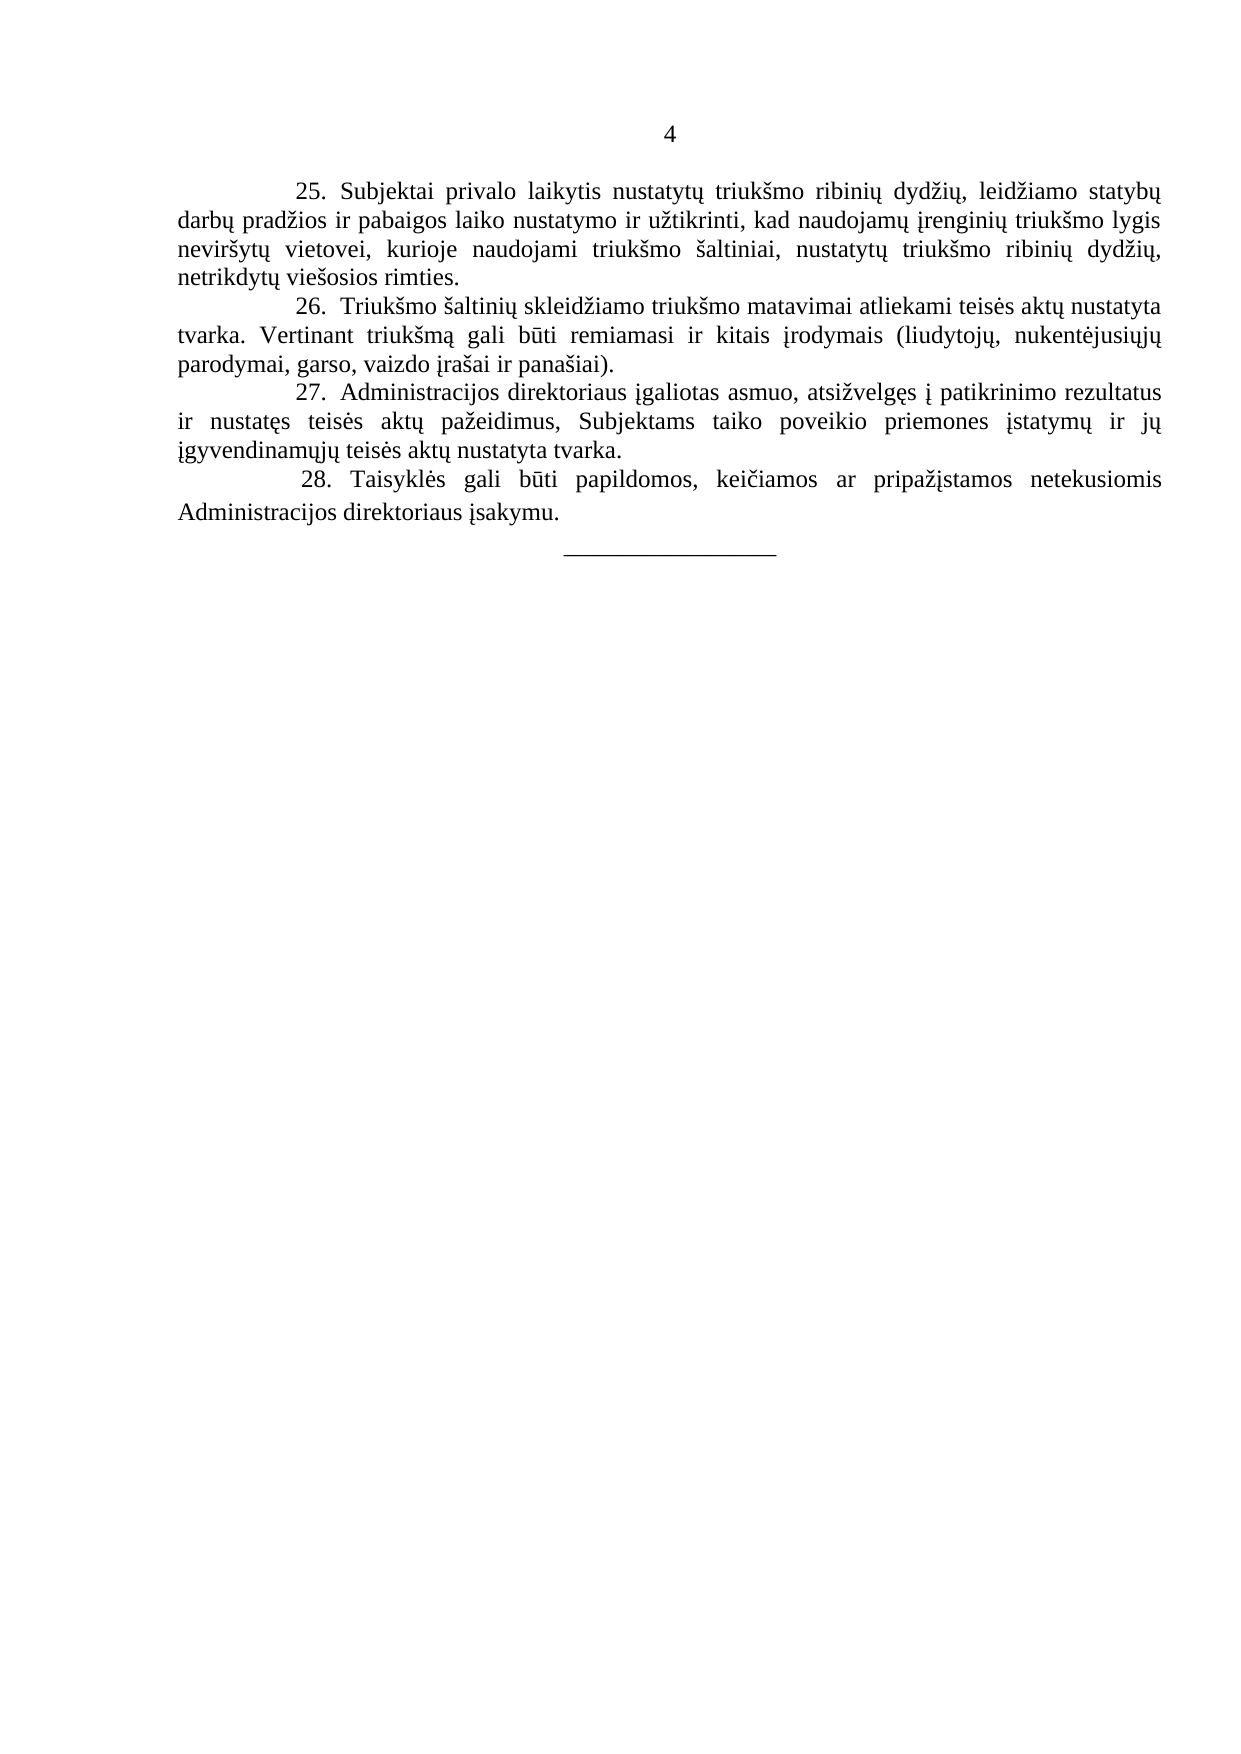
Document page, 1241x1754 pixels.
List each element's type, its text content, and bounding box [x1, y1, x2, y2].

text 27. Administracijos direktoriaus įgaliotas asmuo, atsižvelgęs į patikrinimo rezultatus ir nustatęs teisės aktų pažeidimus, Subjektams taiko poveikio priemones įstatymų ir jų įgyvendinamųjų teisės aktų nustatyta tvarka. [177, 377, 1162, 464]
text 25. Subjektai privalo laikytis nustatytų triukšmo ribinių dydžių, leidžiamo statybų darbų pradžios ir pabaigos laiko nustatymo ir užtikrinti, kad naudojamų įrenginių triukšmo lygis neviršytų vietovei, kurioje naudojami triukšmo šaltiniai, nustatytų triukšmo ribinių dydžių, netrikdytų viešosios rimties. [177, 176, 1162, 291]
text 26. Triukšmo šaltinių skleidžiamo triukšmo matavimai atliekami teisės aktų nustatyta tvarka. Vertinant triukšmą gali būti remiamasi ir kitais įrodymais (liudytojų, nukentėjusiųjų parodymai, garso, vaizdo įrašai ir panašiai). [177, 291, 1162, 377]
text _________________ [177, 530, 1162, 558]
text 28. Taisyklės gali būti papildomos, keičiamos ar pripažįstamos netekusiomis Administracijos direktoriaus įsakymu. [177, 464, 1162, 526]
